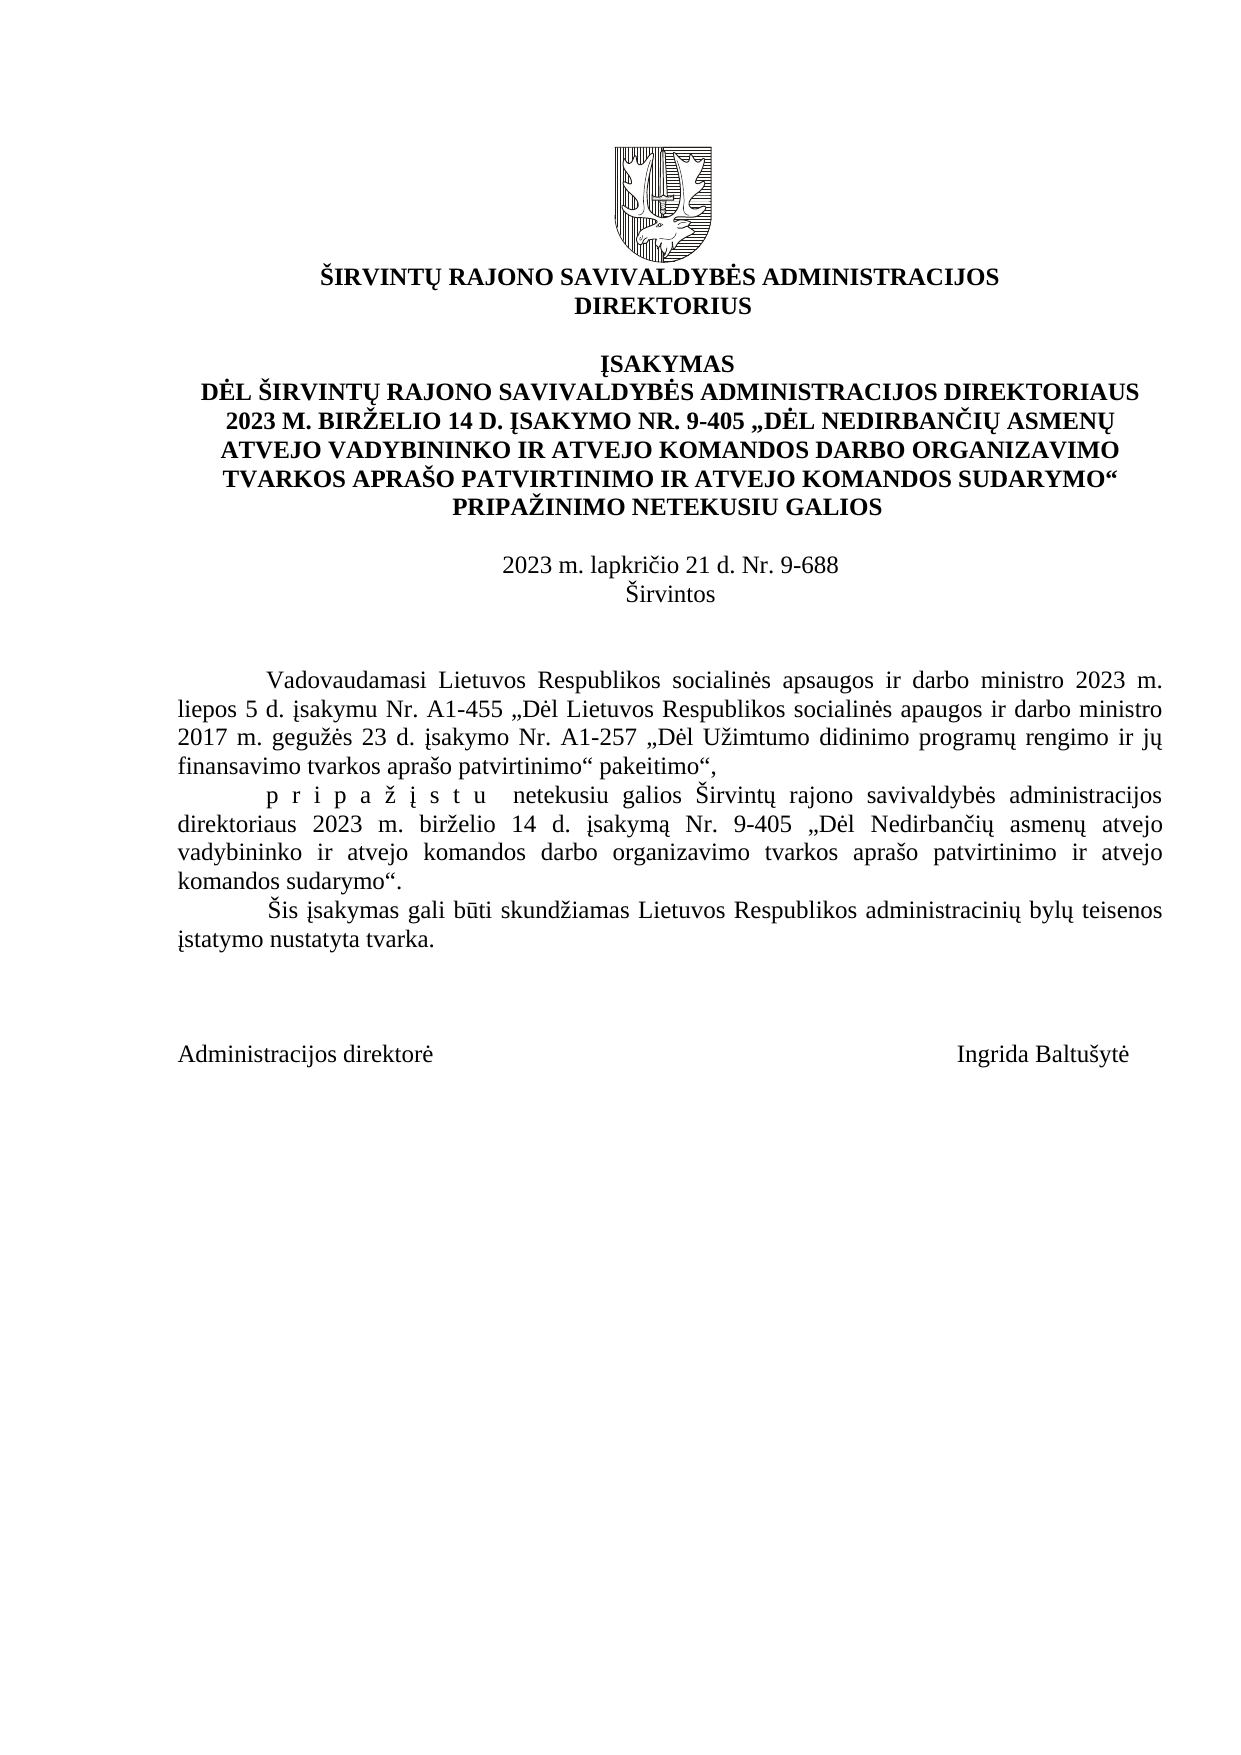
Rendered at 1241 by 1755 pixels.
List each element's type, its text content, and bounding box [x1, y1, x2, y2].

text DIREKTORIUS [162, 291, 1163, 320]
text ŠIRVINTŲ RAJONO SAVIVALDYBĖS ADMINISTRACIJOS [162, 262, 1163, 291]
text Šis įsakymas gali būti skundžiamas Lietuvos Respublikos administracinių bylų teisenos įstatymo nustatyta tvarka. [177, 895, 1163, 952]
text DĖL ŠIRVINTŲ RAJONO SAVIVALDYBĖS ADMINISTRACIJOS DIREKTORIAUS 2023 M. BIRŽELIO 14 D. ĮSAKYMO NR. 9-405 „DĖL NEDIRBANČIŲ ASMENŲ ATVEJO VADYBININKO IR ATVEJO KOMANDOS DARBO ORGANIZAVIMO TVARKOS APRAŠO PATVIRTINIMO IR ATVEJO KOMANDOS SUDARYMO“ PRIPAŽINIMO NETEKUSIU GALIOS [177, 377, 1163, 521]
text ĮSAKYMAS [177, 349, 1163, 377]
text 2023 m. lapkričio 21 d. Nr. 9-688 [177, 550, 1163, 579]
text Administracijos direktorė Ingrida Baltušytė [177, 1039, 1163, 1067]
text Širvintos [177, 579, 1163, 607]
text Vadovaudamasi Lietuvos Respublikos socialinės apsaugos ir darbo ministro 2023 m. liepos 5 d. įsakymu Nr. A1-455 „Dėl Lietuvos Respublikos socialinės apaugos ir darbo ministro 2017 m. gegužės 23 d. įsakymo Nr. A1-257 „Dėl Užimtumo didinimo programų rengimo ir jų finansavimo tvarkos aprašo patvirtinimo“ pakeitimo“, [177, 665, 1163, 780]
text p r i p a ž į s t u netekusiu galios Širvintų rajono savivaldybės administracijos direktoriaus 2023 m. birželio 14 d. įsakymą Nr. 9-405 „Dėl Nedirbančių asmenų atvejo vadybininko ir atvejo komandos darbo organizavimo tvarkos aprašo patvirtinimo ir atvejo komandos sudarymo“. [177, 780, 1163, 895]
